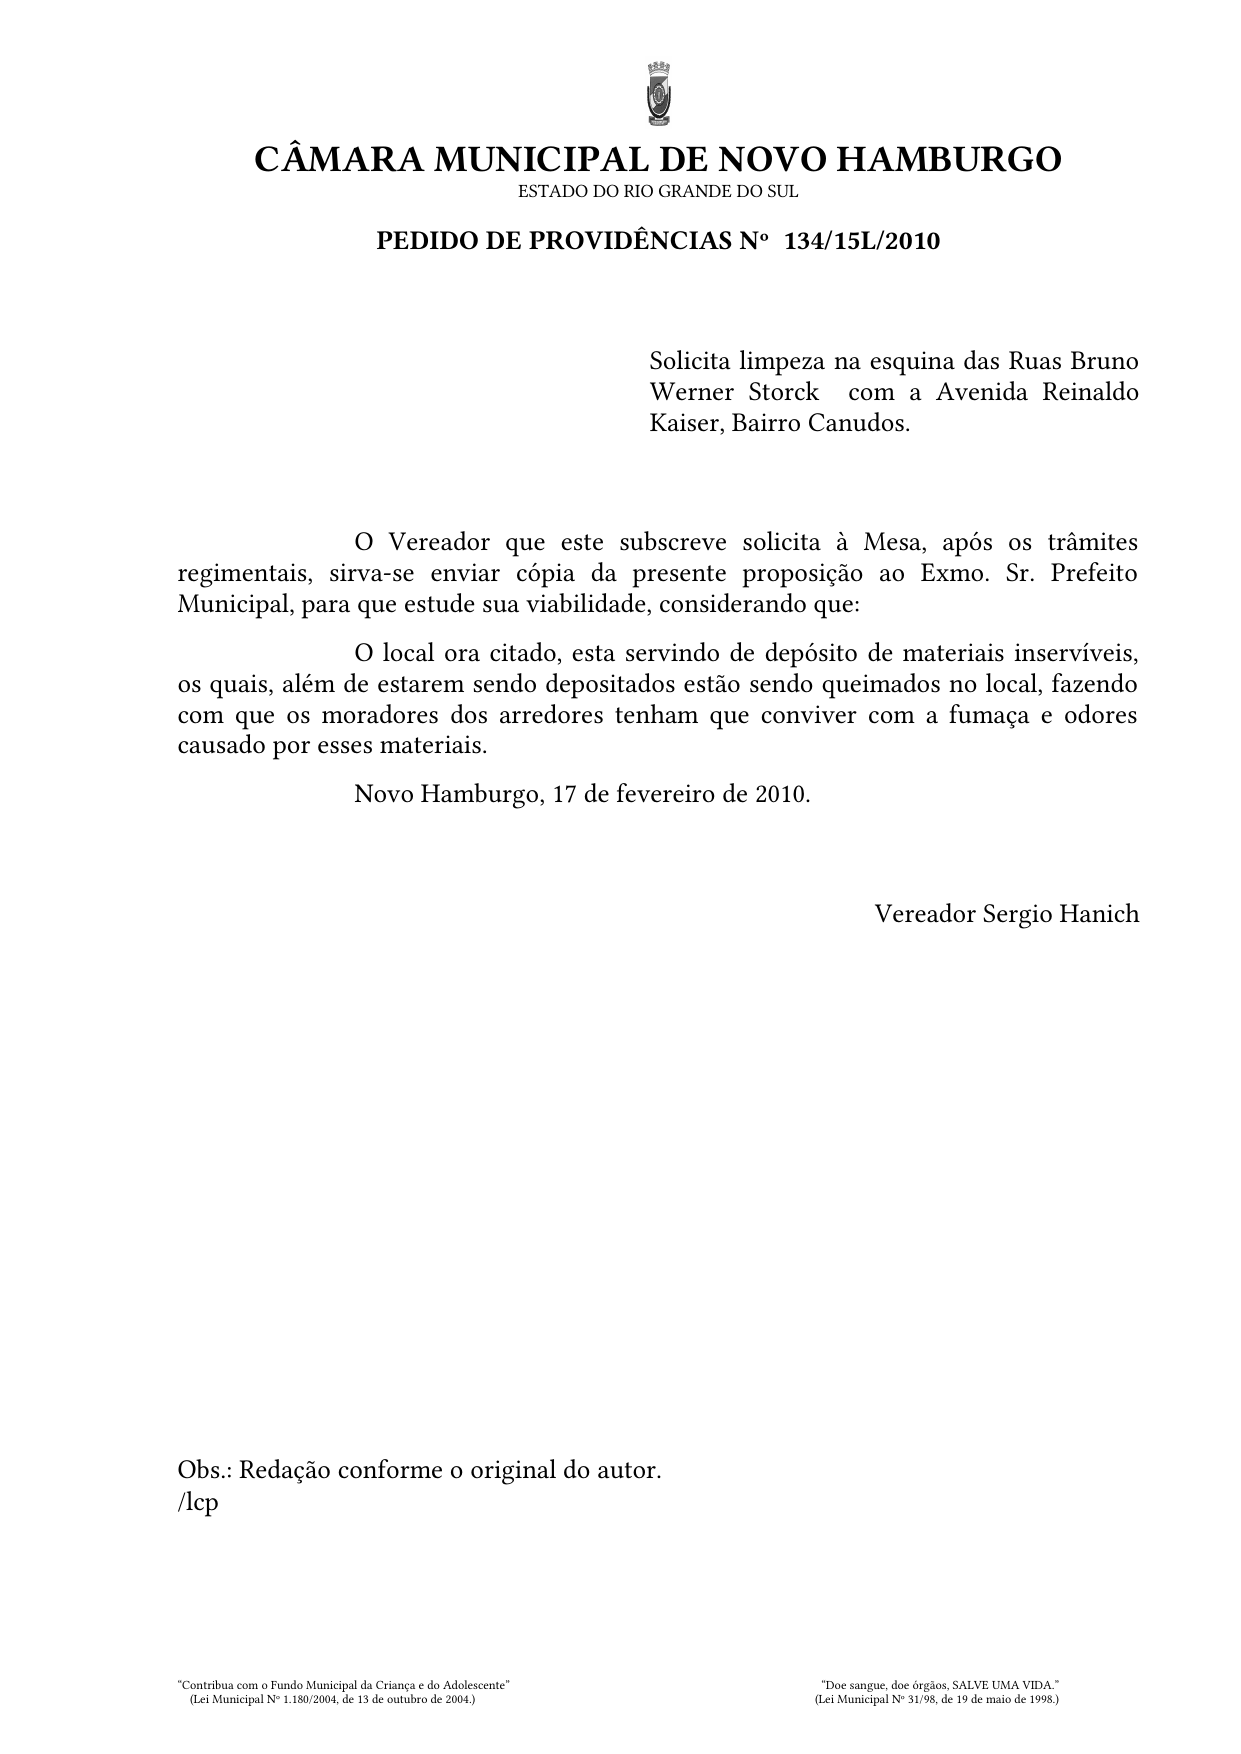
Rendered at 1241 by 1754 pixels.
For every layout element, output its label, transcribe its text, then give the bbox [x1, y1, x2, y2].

text PEDIDO DE PROVIDÊNCIAS Nº 134/15L/2010 [177, 226, 1140, 256]
text /lcp [177, 1486, 1140, 1517]
text Novo Hamburgo, 17 de fevereiro de 2010. [177, 778, 1140, 809]
text O Vereador que este subscreve solicita à Mesa, após os trâmites regimentais, sirva-se enviar cópia da presente proposição ao Exmo. Sr. Prefeito Municipal, para que estude sua viabilidade, considerando que: [177, 526, 1140, 619]
text Obs.: Redação conforme o original do autor. [177, 1455, 1140, 1486]
text O local ora citado, esta servindo de depósito de materiais inservíveis, os quais, além de estarem sendo depositados estão sendo queimados no local, fazendo com que os moradores dos arredores tenham que conviver com a fumaça e odores causado por esses materiais. [177, 637, 1140, 761]
text Solicita limpeza na esquina das Ruas Bruno Werner Storck com a Avenida Reinaldo Kaiser, Bairro Canudos. [649, 345, 1140, 438]
text Vereador Sergio Hanich [177, 898, 1140, 929]
